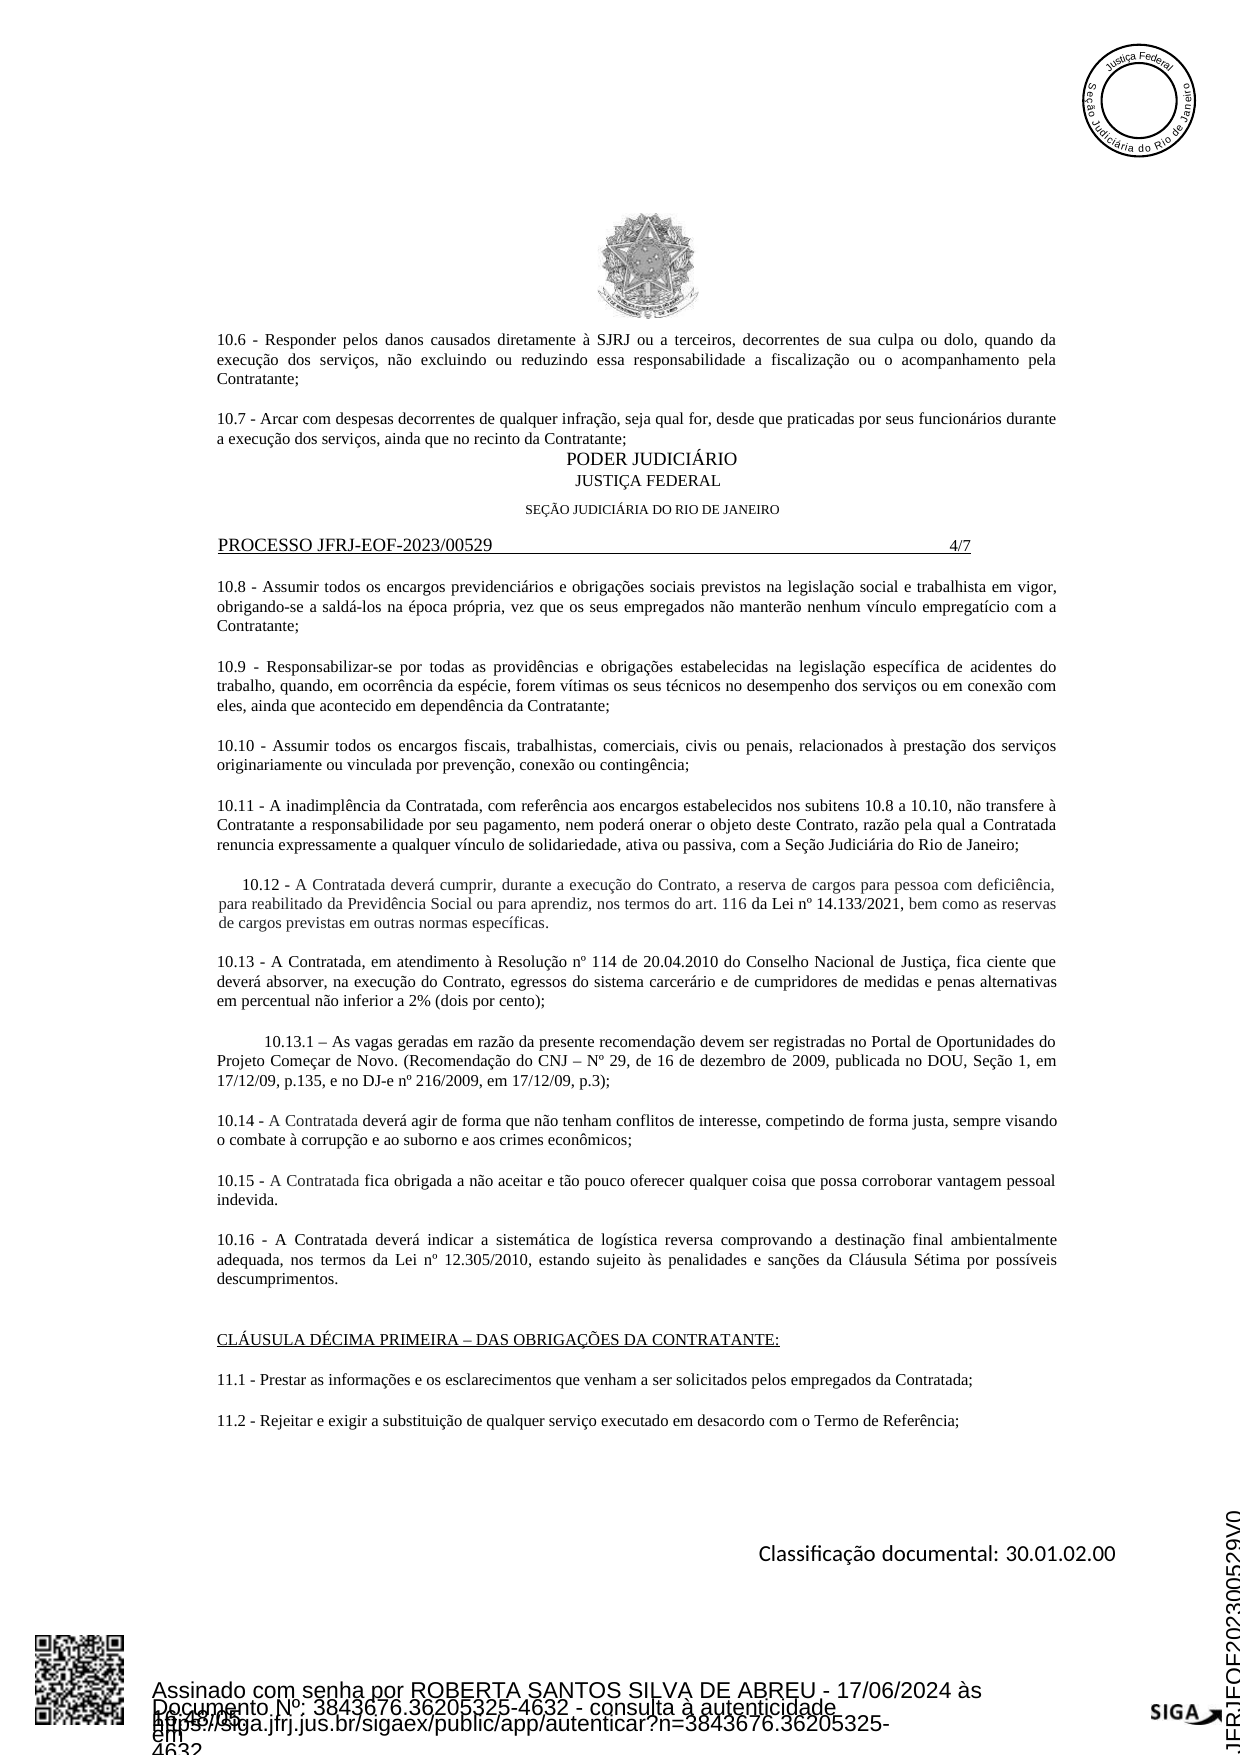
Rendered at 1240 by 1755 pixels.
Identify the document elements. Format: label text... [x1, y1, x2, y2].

text 10.13.1 – As vagas geradas em razão da presente recomendação devem ser registradas no Portal de Oportunidades do Projeto Começar de Novo. (Recomendação do CNJ – Nº 29, de 16 de dezembro de 2009, publicada no DOU, Seção 1, em 17/12/09, p.135, e no DJ-e nº 216/2009, em 17/12/09, p.3); [217, 1031, 1058, 1089]
text 10.14 - A Contratada deverá agir de forma que não tenham conflitos de interesse, competindo de forma justa, sempre visando o combate à corrupção e ao suborno e aos crimes econômicos; [217, 1111, 1058, 1149]
text JUSTIÇA FEDERAL [336, 471, 964, 490]
text 10.9 - Responsabilizar-se por todas as providências e obrigações estabelecidas na legislação específica de acidentes do trabalho, quando, em ocorrência da espécie, forem vítimas os seus técnicos no desempenho dos serviços ou em conexão com eles, ainda que acontecido em dependência da Contratante; [217, 656, 1058, 714]
text 10.13 - A Contratada, em atendimento à Resolução nº 114 de 20.04.2010 do Conselho Nacional de Justiça, fica ciente que deverá absorver, na execução do Contrato, egressos do sistema carcerário e de cumpridores de medidas e penas alternativas em percentual não inferior a 2% (dois por cento); [217, 952, 1058, 1010]
text PODER JUDICIÁRIO [287, 448, 1021, 470]
text 10.10 - Assumir todos os encargos fiscais, trabalhistas, comerciais, civis ou penais, relacionados à prestação dos serviços originariamente ou vinculada por prevenção, conexão ou contingência; [217, 736, 1058, 774]
text CLÁUSULA DÉCIMA PRIMEIRA – DAS OBRIGAÇÕES DA CONTRATANTE: [217, 1329, 1117, 1349]
text 10.16 - A Contratada deverá indicar a sistemática de logística reversa comprovando a destinação final ambientalmente adequada, nos termos da Lei nº 12.305/2010, estando sujeito às penalidades e sanções da Cláusula Sétima por possíveis descumprimentos. [217, 1230, 1058, 1288]
text 10.6 - Responder pelos danos causados diretamente à SJRJ ou a terceiros, decorrentes de sua culpa ou dolo, quando da execução dos serviços, não excluindo ou reduzindo essa responsabilidade a fiscalização ou o acompanhamento pela Contratante; [217, 330, 1058, 388]
text 10.11 - A inadimplência da Contratada, com referência aos encargos estabelecidos nos subitens 10.8 a 10.10, não transfere à Contratante a responsabilidade por seu pagamento, nem poderá onerar o objeto deste Contrato, razão pela qual a Contratada renuncia expressamente a qualquer vínculo de solidariedade, ativa ou passiva, com a Seção Judiciária do Rio de Janeiro; [217, 795, 1058, 853]
text 11.1 - Prestar as informações e os esclarecimentos que venham a ser solicitados pelos empregados da Contratada; [217, 1370, 1058, 1389]
text SEÇÃO JUDICIÁRIA DO RIO DE JANEIRO [217, 497, 1117, 519]
text 10.12 - A Contratada deverá cumprir, durante a execução do Contrato, a reserva de cargos para pessoa com deficiência, para reabilitado da Previdência Social ou para aprendiz, nos termos do art. 116 da Lei nº 14.133/2021, bem como as reservas de cargos previstas em outras normas específicas. [218, 874, 1056, 932]
text 11.2 - Rejeitar e exigir a substituição de qualquer serviço executado em desacordo com o Termo de Referência; [217, 1410, 1058, 1429]
subtitle PROCESSO JFRJ-EOF-2023/00529 4/7 [218, 534, 1073, 556]
text 10.8 - Assumir todos os encargos previdenciários e obrigações sociais previstos na legislação social e trabalhista em vigor, obrigando-se a saldá-los na época própria, vez que os seus empregados não manterão nenhum vínculo empregatício com a Contratante; [217, 577, 1058, 635]
text 10.7 - Arcar com despesas decorrentes de qualquer infração, seja qual for, desde que praticadas por seus funcionários durante a execução dos serviços, ainda que no recinto da Contratante; [217, 409, 1058, 448]
text 10.15 - A Contratada fica obrigada a não aceitar e tão pouco oferecer qualquer coisa que possa corroborar vantagem pessoal indevida. [217, 1170, 1058, 1209]
